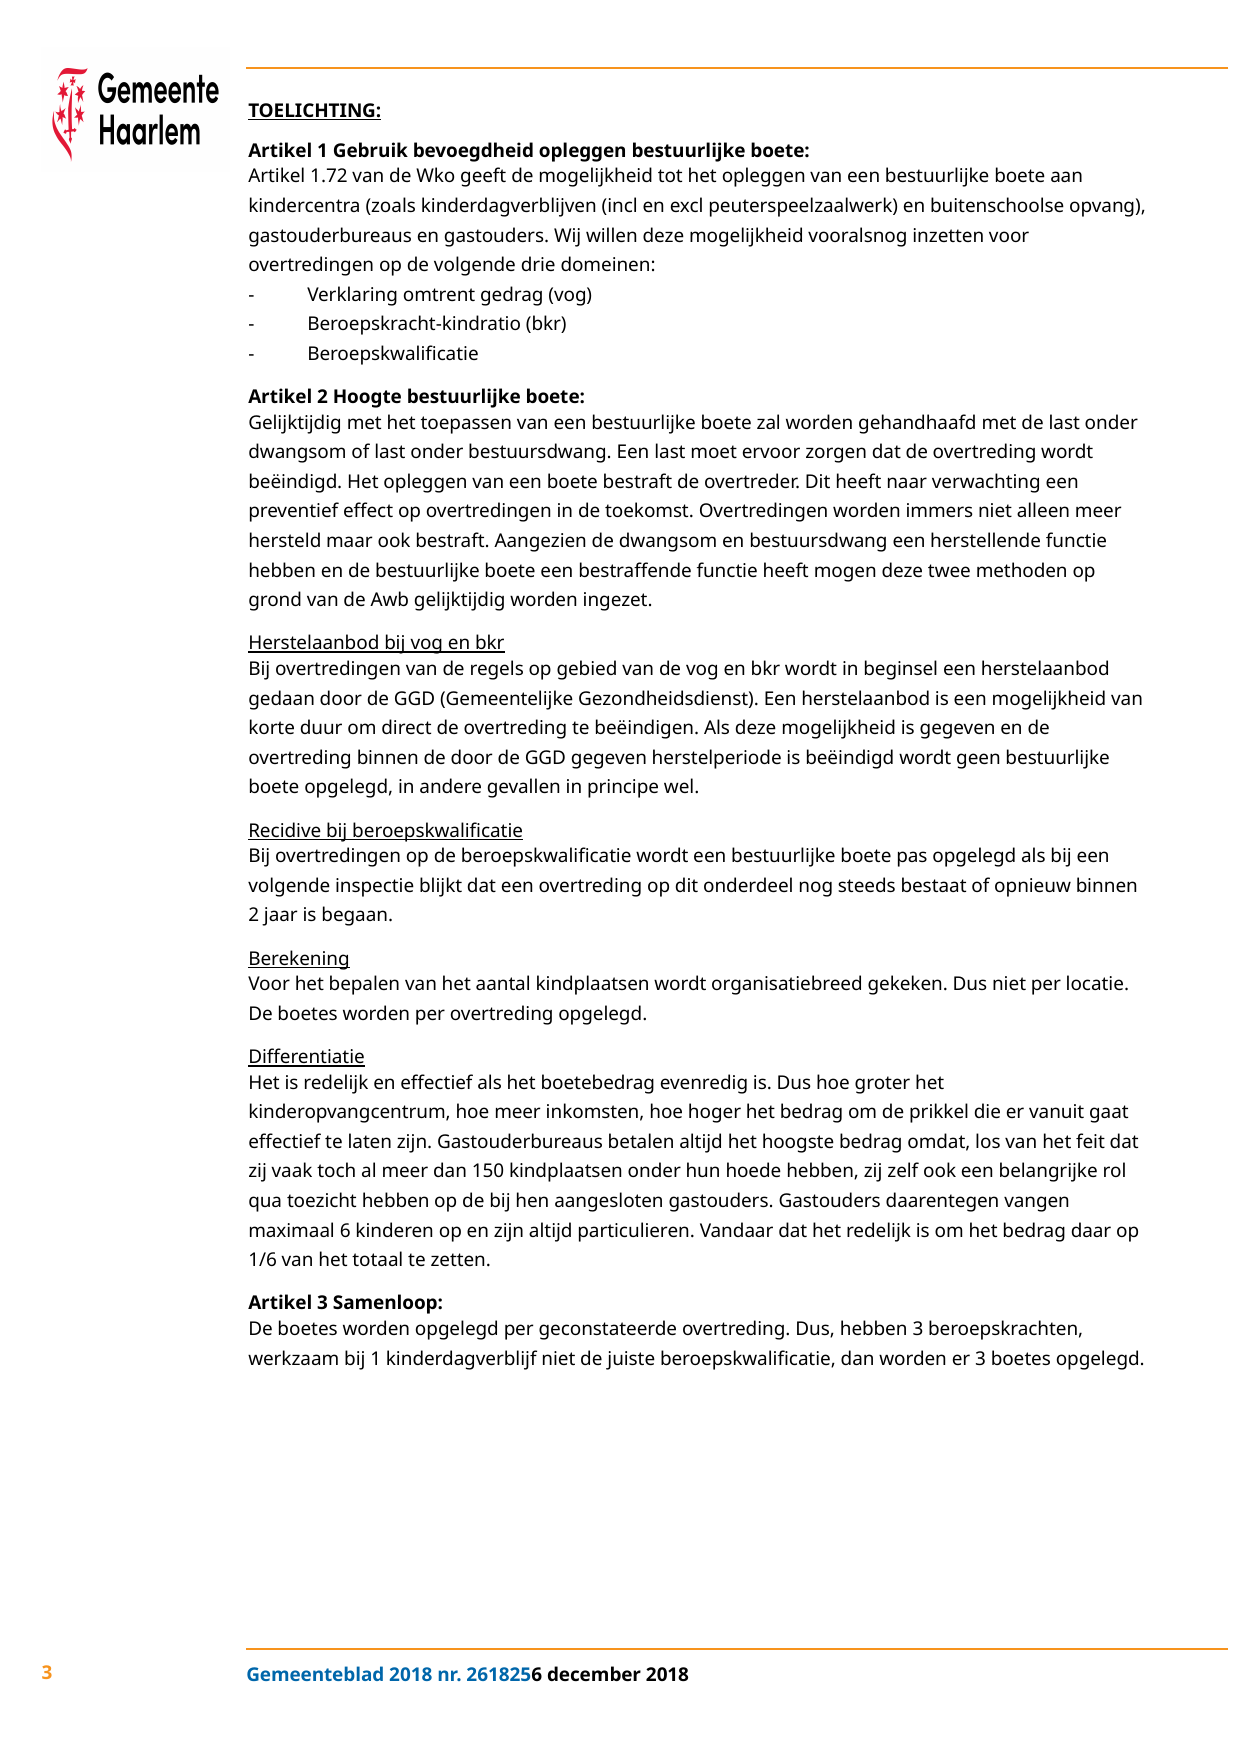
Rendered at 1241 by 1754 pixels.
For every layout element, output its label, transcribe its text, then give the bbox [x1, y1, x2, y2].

text Berekening [248, 945, 1152, 971]
text De boetes worden per overtreding opgelegd. [248, 1000, 1152, 1026]
text Artikel 2 Hoogte bestuurlijke boete: [248, 383, 1152, 409]
list Beroepskwalificatie [248, 340, 1152, 366]
text Artikel 3 Samenloop: [248, 1289, 1152, 1315]
picture [41, 47, 231, 172]
text Artikel 1.72 van de Wko geeft de mogelijkheid tot het opleggen van een bestuurlijke boete aan kindercentra (zoals kinderdagverblijven (incl en excl peuterspeelzaalwerk) en buitenschoolse opvang), gastouderbureaus en gastouders. Wij willen deze mogelijkheid vooralsnog inzetten voor overtredingen op de volgende drie domeinen: [248, 163, 1152, 277]
text Het is redelijk en effectief als het boetebedrag evenredig is. Dus hoe groter het kinderopvangcentrum, hoe meer inkomsten, hoe hoger het bedrag om de prikkel die er vanuit gaat effectief te laten zijn. Gastouderbureaus betalen altijd het hoogste bedrag omdat, los van het feit dat zij vaak toch al meer dan 150 kindplaatsen onder hun hoede hebben, zij zelf ook een belangrijke rol qua toezicht hebben op de bij hen aangesloten gastouders. Gastouders daarentegen vangen maximaal 6 kinderen op en zijn altijd particulieren. Vandaar dat het redelijk is om het bedrag daar op 1/6 van het totaal te zetten. [248, 1069, 1152, 1272]
text Artikel 1 Gebruik bevoegdheid opleggen bestuurlijke boete: [248, 137, 1152, 163]
text De boetes worden opgelegd per geconstateerde overtreding. Dus, hebben 3 beroepskrachten, werkzaam bij 1 kinderdagverblijf niet de juiste beroepskwalificatie, dan worden er 3 boetes opgelegd. [248, 1315, 1152, 1371]
list Beroepskracht-kindratio (bkr) [248, 311, 1152, 336]
text Bij overtredingen op de beroepskwalificatie wordt een bestuurlijke boete pas opgelegd als bij een [248, 842, 1152, 868]
text volgende inspectie blijkt dat een overtreding op dit onderdeel nog steeds bestaat of opnieuw binnen 2 jaar is begaan. [248, 872, 1152, 927]
text Recidive bij beroepskwalificatie [248, 817, 1152, 842]
text TOELICHTING: [248, 95, 1152, 123]
text Voor het bepalen van het aantal kindplaatsen wordt organisatiebreed gekeken. Dus niet per locatie. [248, 971, 1152, 996]
text Bij overtredingen van de regels op gebied van de vog en bkr wordt in beginsel een herstelaanbod gedaan door de GGD (Gemeentelijke Gezondheidsdienst). Een herstelaanbod is een mogelijkheid van korte duur om direct de overtreding te beëindigen. Als deze mogelijkheid is gegeven en de overtreding binnen de door de GGD gegeven herstelperiode is beëindigd wordt geen bestuurlijke boete opgelegd, in andere gevallen in principe wel. [248, 655, 1152, 799]
text Gelijktijdig met het toepassen van een bestuurlijke boete zal worden gehandhaafd met de last onder dwangsom of last onder bestuursdwang. Een last moet ervoor zorgen dat de overtreding wordt beëindigd. Het opleggen van een boete bestraft de overtreder. Dit heeft naar verwachting een preventief effect op overtredingen in de toekomst. Overtredingen worden immers niet alleen meer hersteld maar ook bestraft. Aangezien de dwangsom en bestuursdwang een herstellende functie hebben en de bestuurlijke boete een bestraffende functie heeft mogen deze twee methoden op grond van de Awb gelijktijdig worden ingezet. [248, 409, 1152, 612]
text Differentiatie [248, 1043, 1152, 1069]
list Verklaring omtrent gedrag (vog) [248, 281, 1152, 307]
text Herstelaanbod bij vog en bkr [248, 629, 1152, 655]
